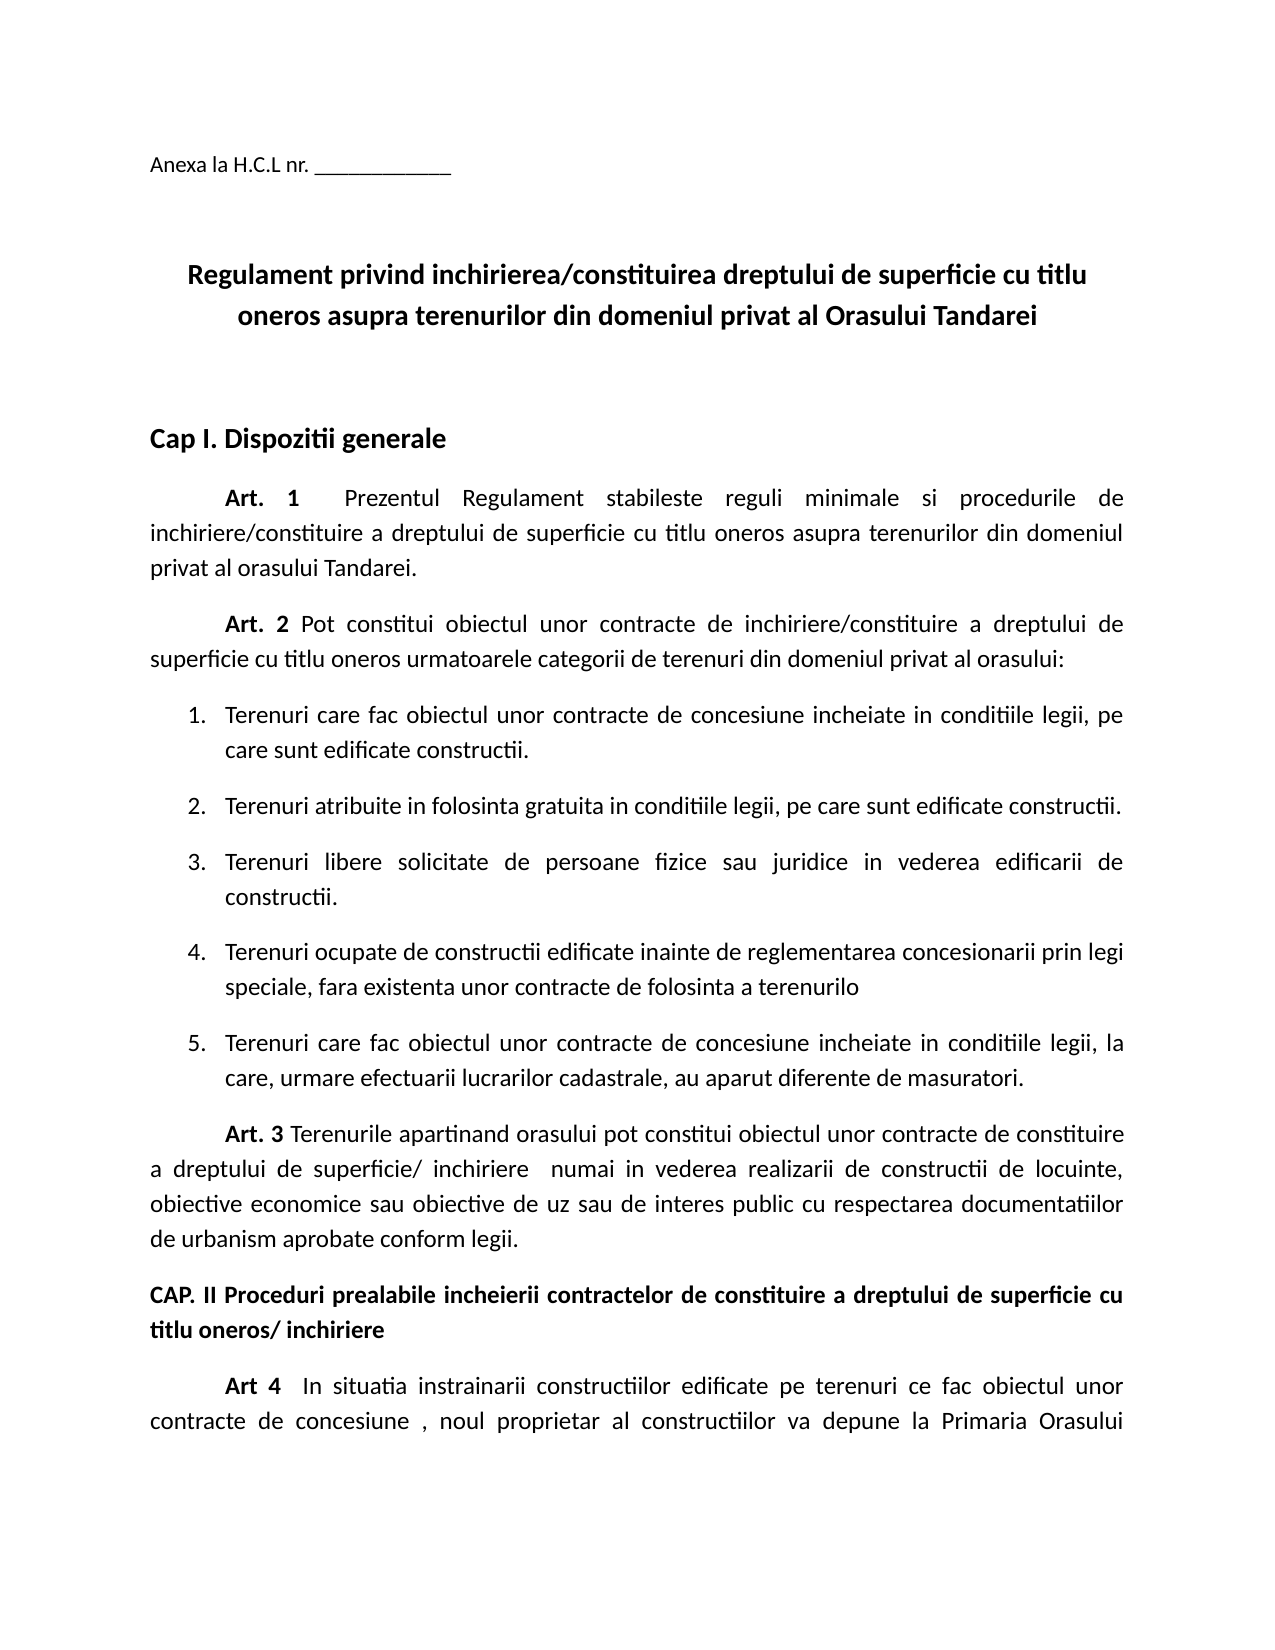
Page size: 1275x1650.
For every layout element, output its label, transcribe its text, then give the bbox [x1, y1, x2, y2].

text Art. 1 Prezentul Regulament stabileste reguli minimale si procedurile de inchiriere/constituire a dreptului de superficie cu titlu oneros asupra terenurilor din domeniul privat al orasului Tandarei. [150, 482, 1125, 583]
list Terenuri care fac obiectul unor contracte de concesiune incheiate in conditiile legii, pe care sunt edificate constructii. [187, 699, 1125, 764]
text Art 4 In situatia instrainarii constructiilor edificate pe terenuri ce fac obiectul unor contracte de concesiune , noul proprietar al constructiilor va depune la Primaria Orasului [150, 1370, 1125, 1435]
list Terenuri ocupate de constructii edificate inainte de reglementarea concesionarii prin legi speciale, fara existenta unor contracte de folosinta a terenurilo [187, 936, 1125, 1002]
list Terenuri libere solicitate de persoane fizice sau juridice in vederea edificarii de constructii. [187, 846, 1125, 911]
text Regulament privind inchirierea/constituirea dreptului de superficie cu titlu oneros asupra terenurilor din domeniul privat al Orasului Tandarei [150, 256, 1125, 333]
text Anexa la H.C.L nr. ____________ [150, 150, 1125, 178]
list Terenuri atribuite in folosinta gratuita in conditiile legii, pe care sunt edificate constructii. [187, 790, 1125, 820]
text Art. 2 Pot constitui obiectul unor contracte de inchiriere/constituire a dreptului de superficie cu titlu oneros urmatoarele categorii de terenuri din domeniul privat al orasului: [150, 608, 1125, 674]
text Art. 3 Terenurile apartinand orasului pot constitui obiectul unor contracte de constituire a dreptului de superficie/ inchiriere numai in vederea realizarii de constructii de locuinte, obiective economice sau obiective de uz sau de interes public cu respectarea documentatiilor de urbanism aprobate conform legii. [150, 1118, 1125, 1254]
list Terenuri care fac obiectul unor contracte de concesiune incheiate in conditiile legii, la care, urmare efectuarii lucrarilor cadastrale, au aparut diferente de masuratori. [187, 1027, 1125, 1093]
text CAP. II Proceduri prealabile incheierii contractelor de constituire a dreptului de superficie cu titlu oneros/ inchiriere [150, 1279, 1125, 1344]
text Cap I. Dispozitii generale [150, 421, 1125, 456]
